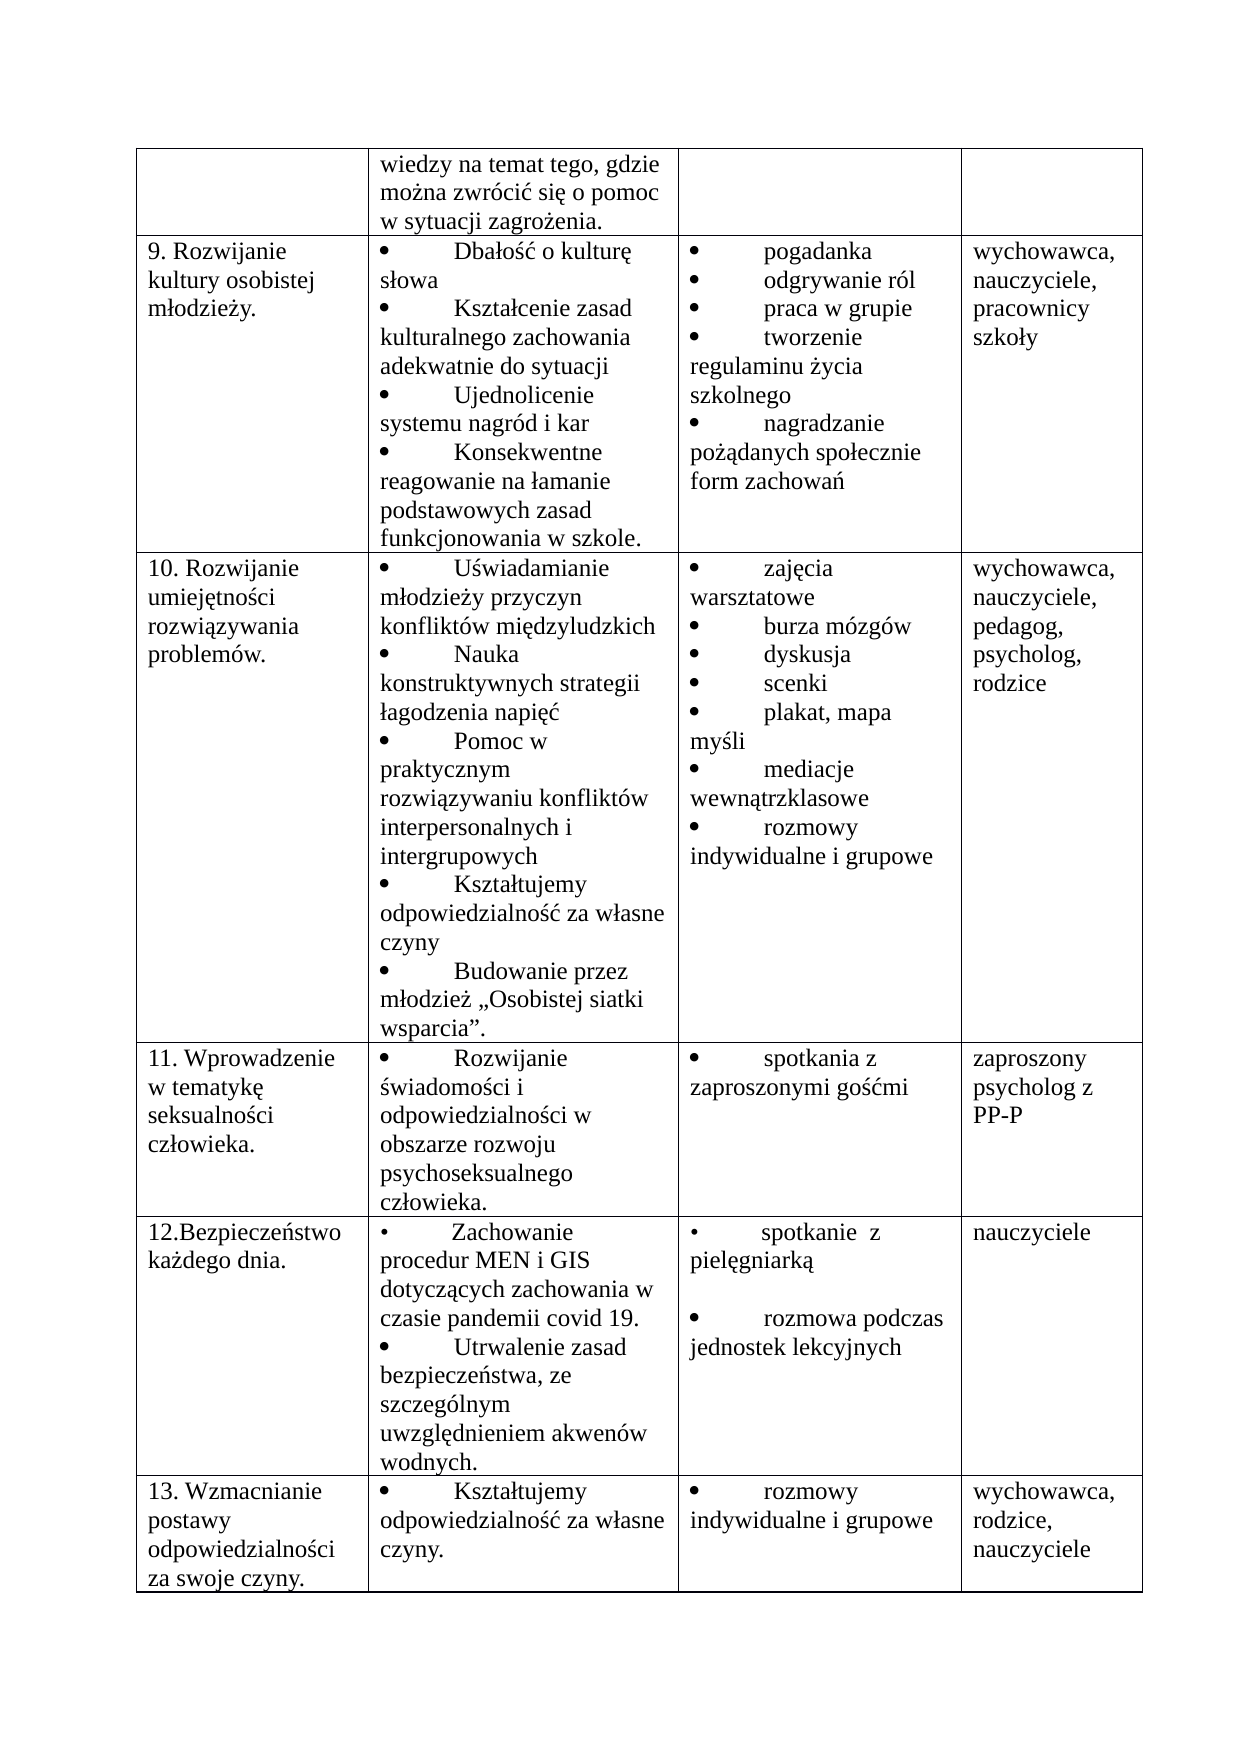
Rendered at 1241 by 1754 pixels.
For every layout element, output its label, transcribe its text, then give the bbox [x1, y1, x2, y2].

table_cell [137, 149, 368, 235]
table_cell [679, 149, 961, 235]
table_cell • Zachowanie procedur MEN i GIS dotyczących zachowania w czasie pandemii covid 19. Utrwalenie zasad bezpieczeństwa, ze szczególnym uwzględnieniem akwenów wodnych. [369, 1217, 678, 1475]
table_cell nauczyciele [962, 1217, 1142, 1475]
table_cell Rozwijanie świadomości i odpowiedzialności w obszarze rozwoju psychoseksualnego człowieka. [369, 1043, 678, 1216]
table_cell Kształtujemy odpowiedzialność za własne czyny. [369, 1476, 678, 1591]
table_cell rozmowy indywidualne i grupowe [679, 1476, 961, 1591]
table_cell 13. Wzmacnianie postawy odpowiedzialności za swoje czyny. [137, 1476, 368, 1591]
table_cell 12.Bezpieczeństwo każdego dnia. [137, 1217, 368, 1475]
table_cell wychowawca, rodzice, nauczyciele [962, 1476, 1142, 1591]
table_cell 11. Wprowadzenie w tematykę seksualności człowieka. [137, 1043, 368, 1216]
table_cell 10. Rozwijanie umiejętności rozwiązywania problemów. [137, 553, 368, 1042]
table_cell • spotkanie z pielęgniarką rozmowa podczas jednostek lekcyjnych [679, 1217, 961, 1475]
table_cell zaproszony psycholog z PP-P [962, 1043, 1142, 1216]
table_cell pogadanka odgrywanie ról praca w grupie tworzenie regulaminu życia szkolnego nagradzanie pożądanych społecznie form zachowań [679, 236, 961, 552]
table_cell wychowawca, nauczyciele, pedagog, psycholog, rodzice [962, 553, 1142, 1042]
table_cell 9. Rozwijanie kultury osobistej młodzieży. [137, 236, 368, 552]
table_cell wychowawca, nauczyciele, pracownicy szkoły [962, 236, 1142, 552]
table_cell zajęcia warsztatowe burza mózgów dyskusja scenki plakat, mapa myśli mediacje wewnątrzklasowe rozmowy indywidualne i grupowe [679, 553, 961, 1042]
table_cell Uświadamianie młodzieży przyczyn konfliktów międzyludzkich Nauka konstruktywnych strategii łagodzenia napięć Pomoc w praktycznym rozwiązywaniu konfliktów interpersonalnych i intergrupowych Kształtujemy odpowiedzialność za własne czyny Budowanie przez młodzież „Osobistej siatki wsparcia”. [369, 553, 678, 1042]
table_cell [962, 149, 1142, 235]
table_cell Dbałość o kulturę słowa Kształcenie zasad kulturalnego zachowania adekwatnie do sytuacji Ujednolicenie systemu nagród i kar Konsekwentne reagowanie na łamanie podstawowych zasad funkcjonowania w szkole. [369, 236, 678, 552]
table_cell spotkania z zaproszonymi gośćmi [679, 1043, 961, 1216]
table_cell wiedzy na temat tego, gdzie można zwrócić się o pomoc w sytuacji zagrożenia. [369, 149, 678, 235]
